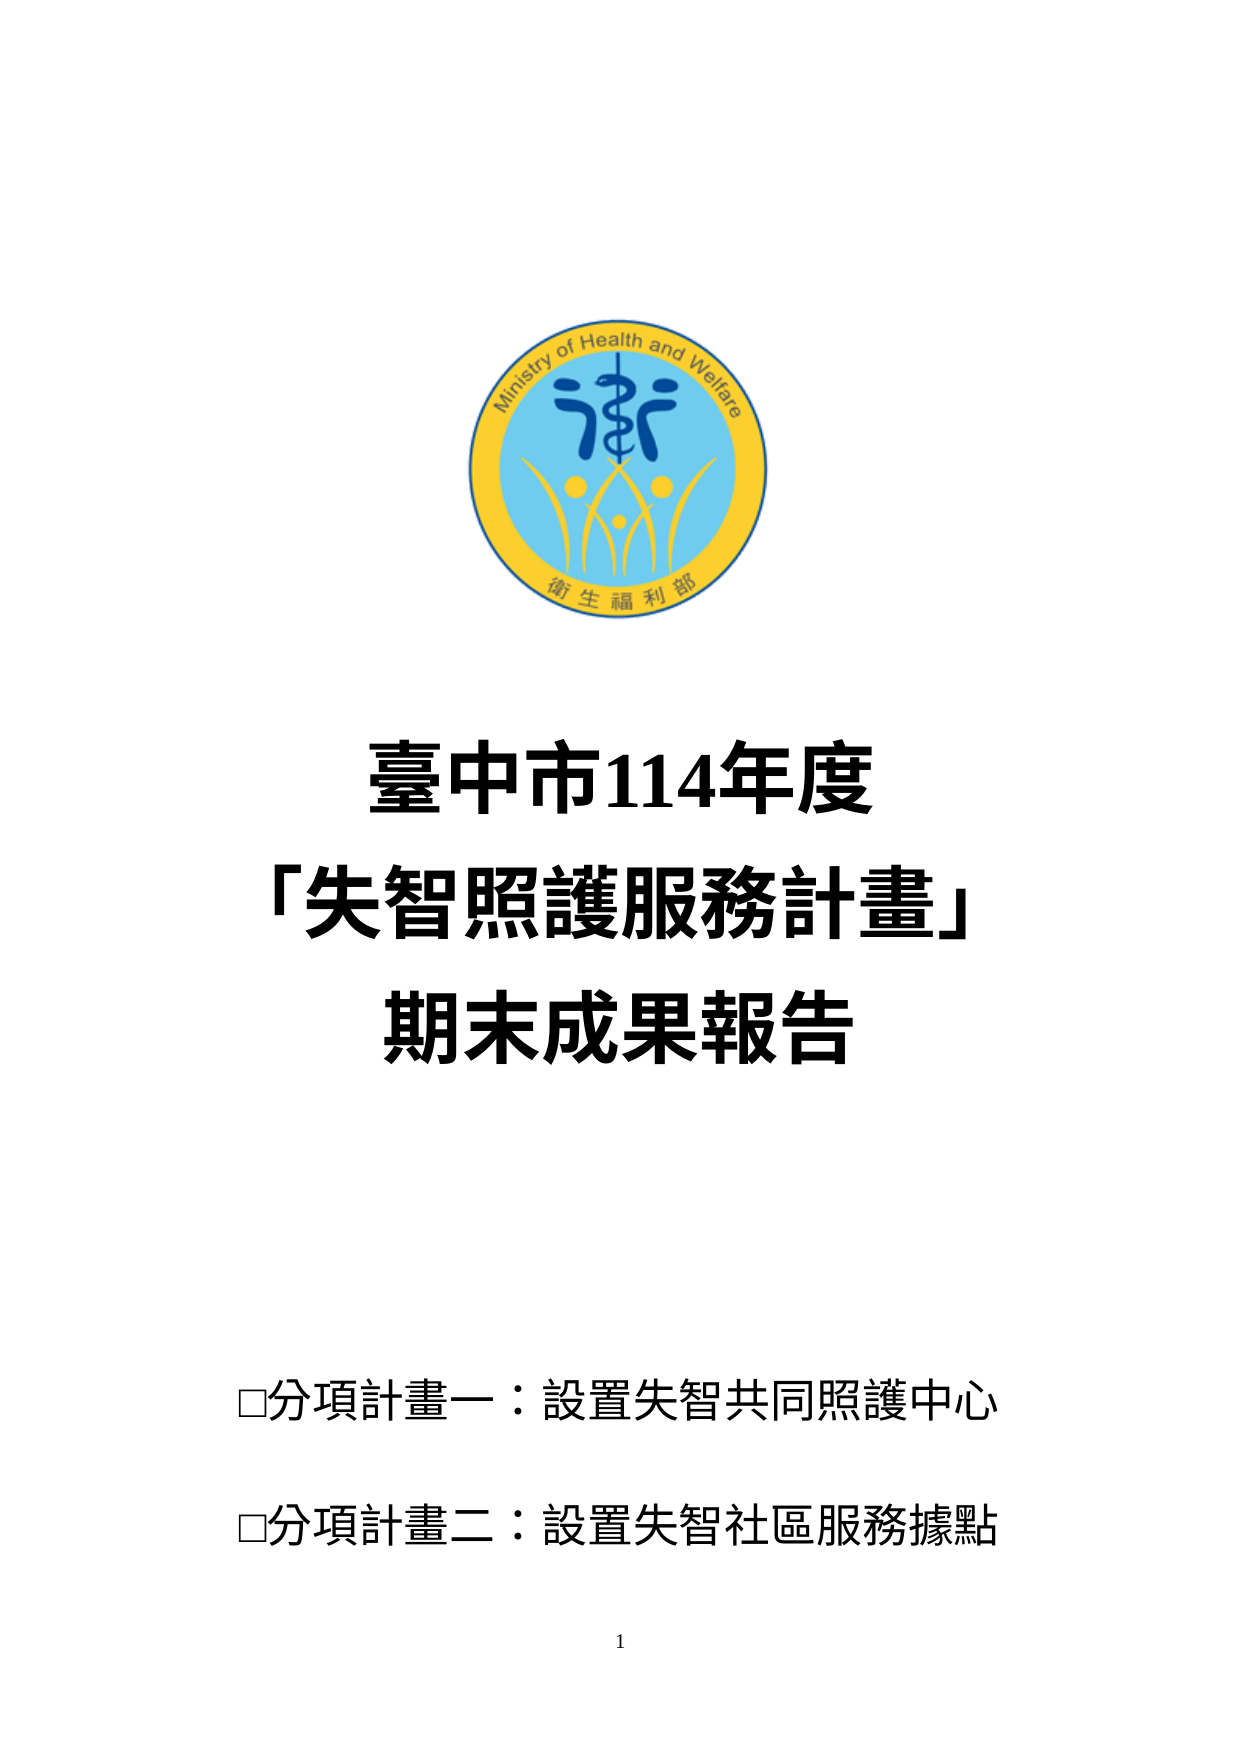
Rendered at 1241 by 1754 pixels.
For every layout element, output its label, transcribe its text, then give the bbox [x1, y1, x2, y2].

text □分項計畫一：設置失智共同照護中心 [106, 1325, 1132, 1450]
text 「失智照護服務計畫」 [106, 825, 1134, 950]
text 期末成果報告 [106, 950, 1134, 1075]
text □分項計畫二：設置失智社區服務據點 [106, 1450, 1132, 1575]
text 臺中市114年度 [106, 700, 1134, 825]
